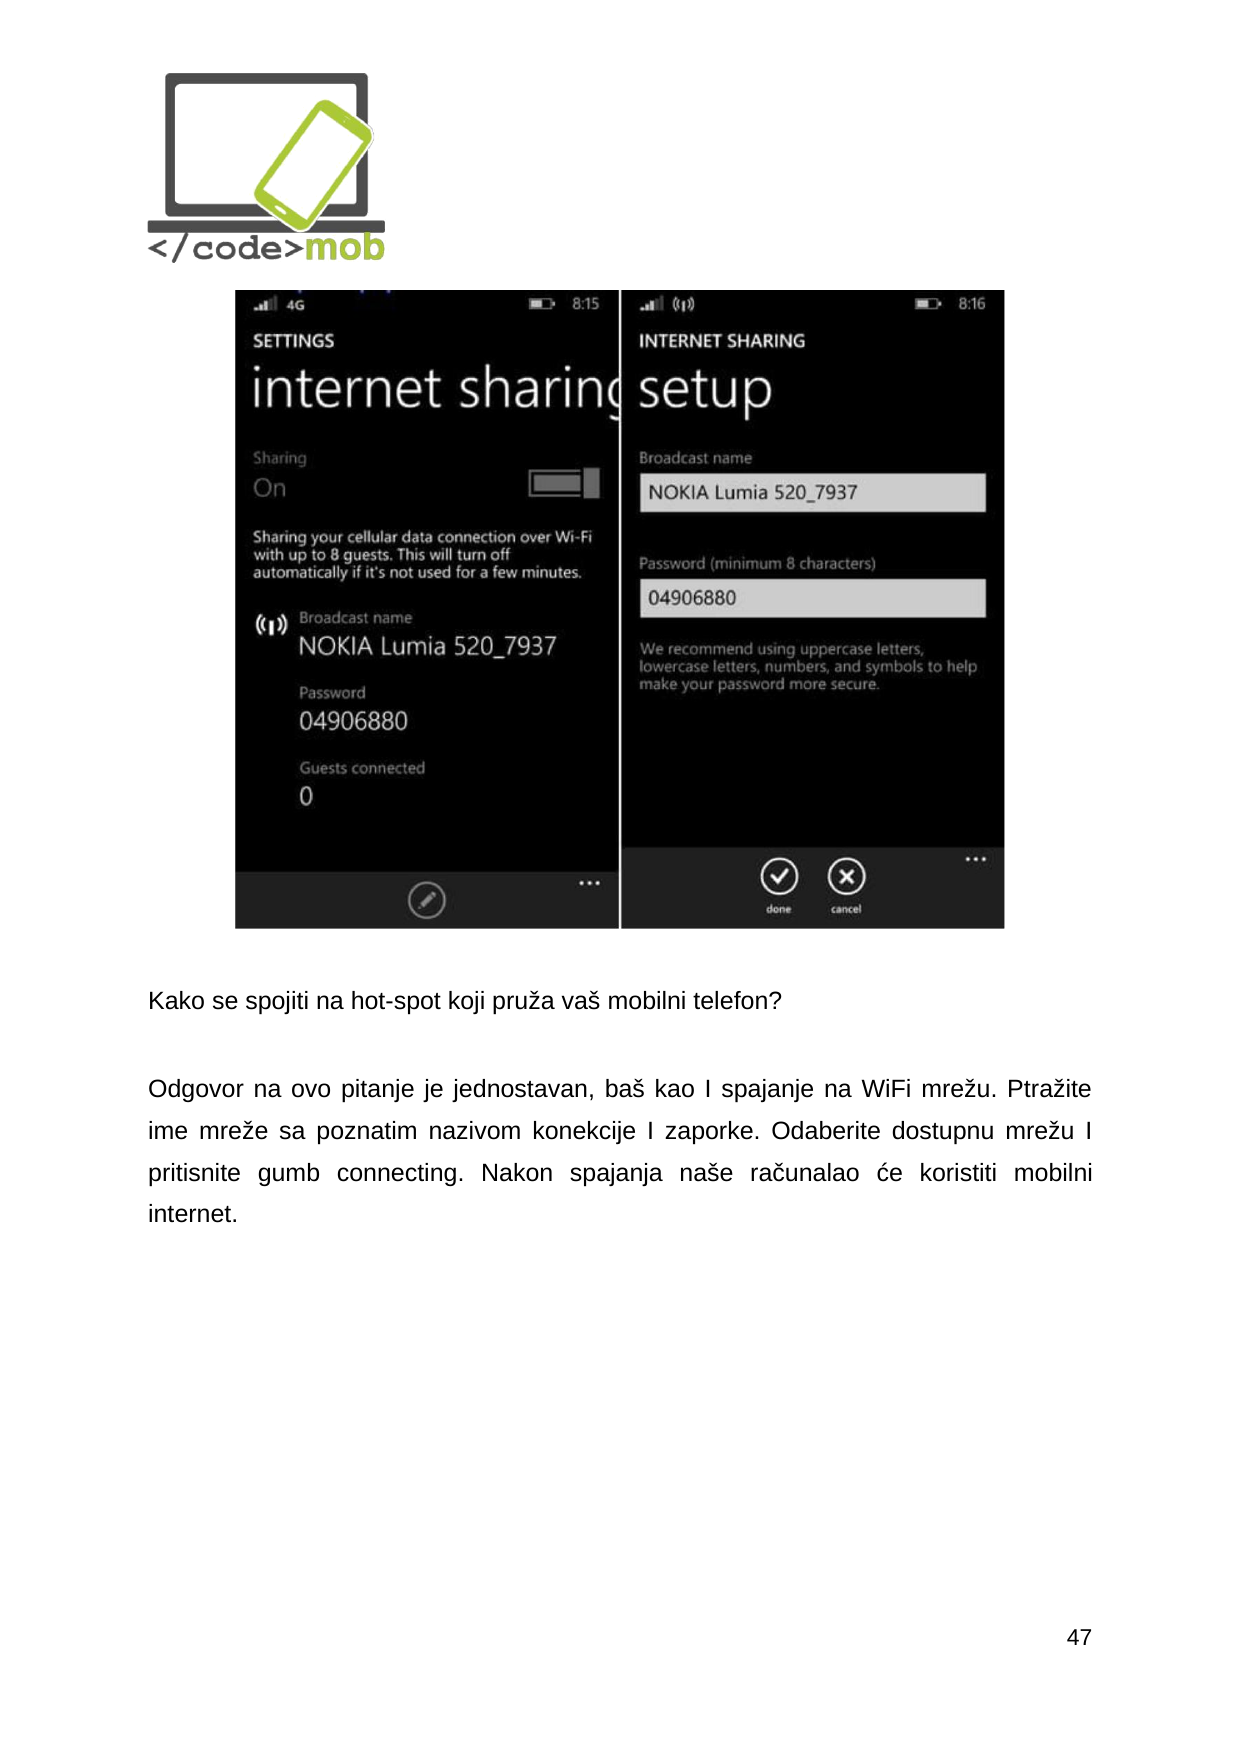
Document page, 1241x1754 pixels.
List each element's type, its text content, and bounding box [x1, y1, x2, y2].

text 47 [1067, 1624, 1094, 1650]
picture [147, 73, 1005, 929]
text Odgovor na ovo pitanje je jednostavan, baš kao I spajanje na WiFi mrežu. Ptražite ime mreže sa poznatim nazivom konekcije I zaporke. Odaberite dostupnu mrežu I pritisnite gumb connecting. Nakon spajanja naše računalao će koristiti mobilni internet. [148, 1074, 1094, 1228]
text Kako se spojiti na hot-spot koji pruža vaš mobilni telefon? [148, 986, 1094, 1015]
